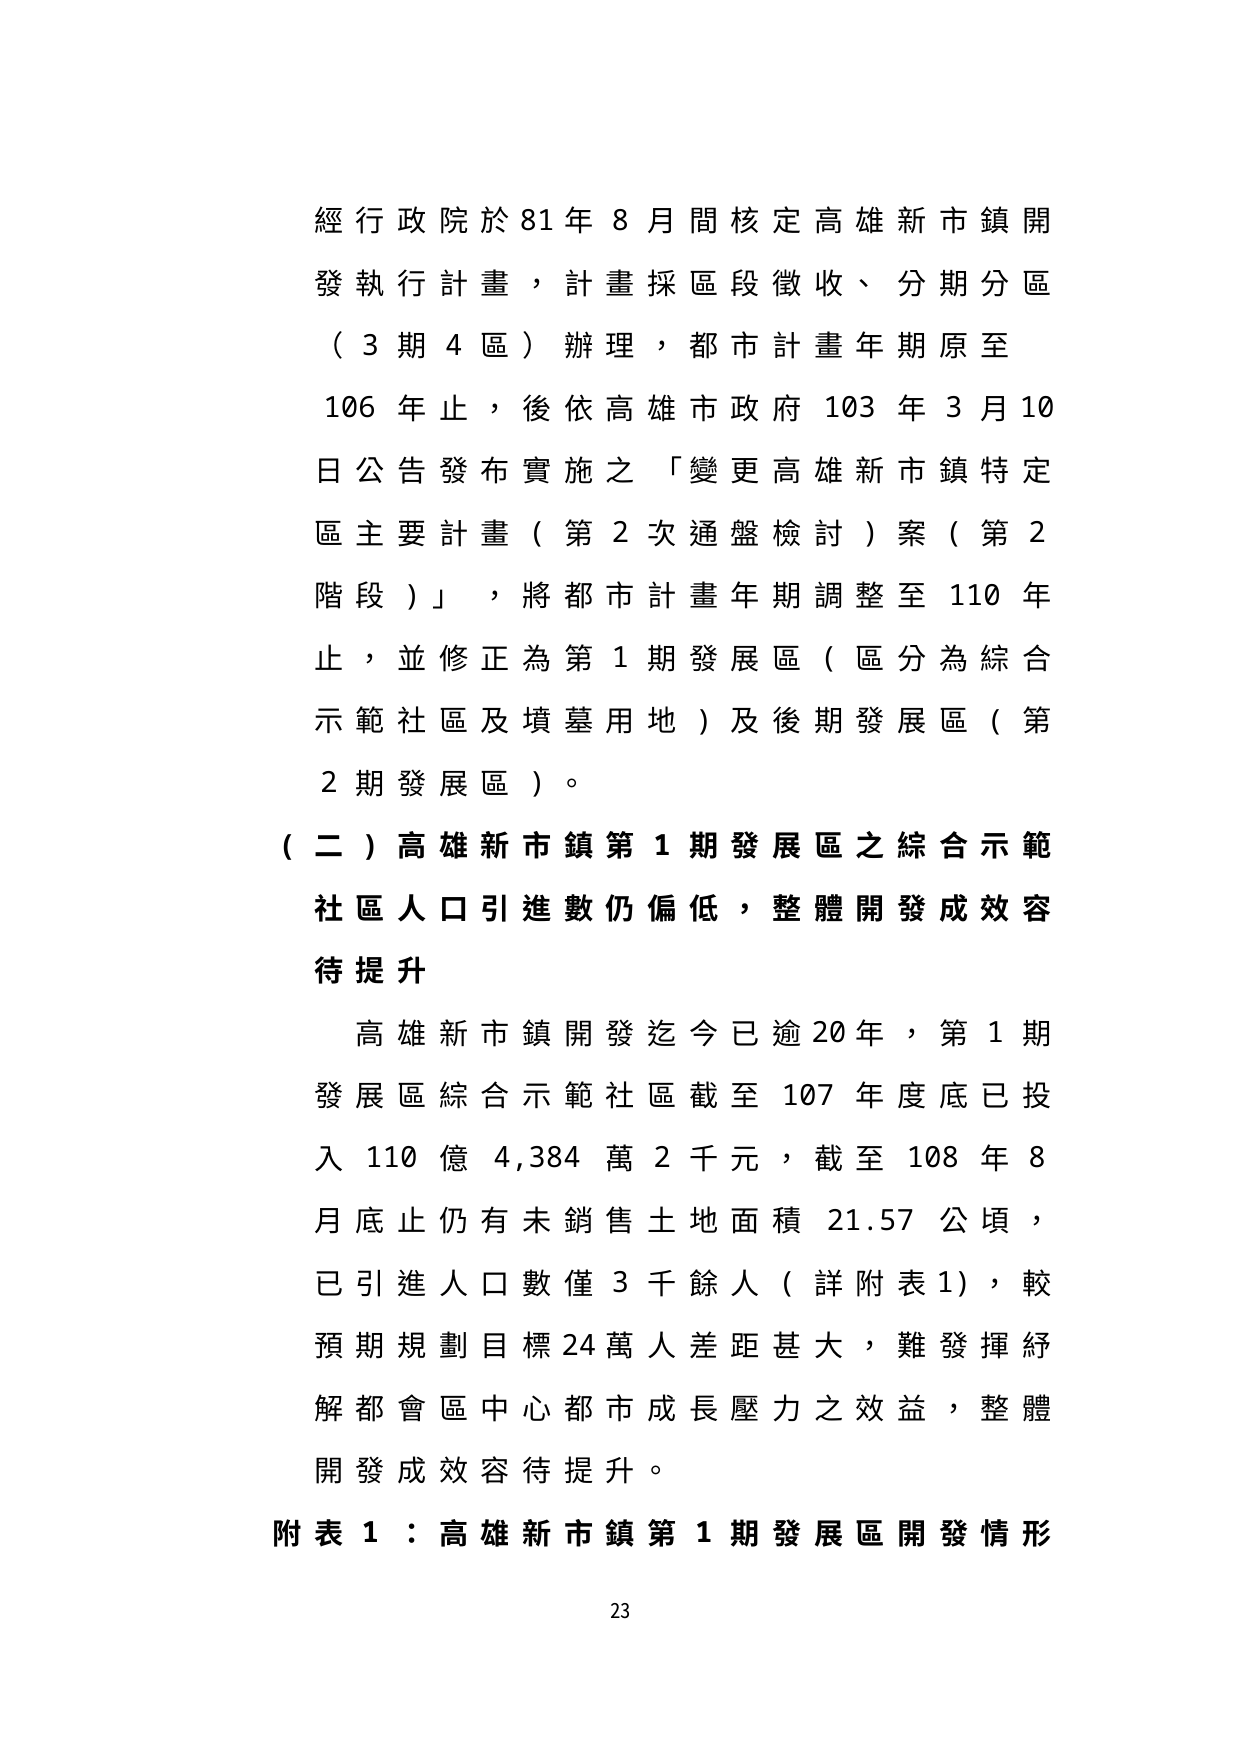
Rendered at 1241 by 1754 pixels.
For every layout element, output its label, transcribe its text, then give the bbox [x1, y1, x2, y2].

text (二)高雄新市鎮第1期發展區之綜合示範社區人口引進數仍偏低，整體開發成效容待提升 [242, 802, 1058, 990]
text 高雄新市鎮開發迄今已逾20年，第1期發展區綜合示範社區截至107年度底已投入110億4,384萬2千元，截至108年8月底止仍有未銷售土地面積21.57公頃，已引進人口數僅3千餘人(詳附表1)，較預期規劃目標24萬人差距甚大，難發揮紓解都會區中心都市成長壓力之效益，整體開發成效容待提升。 [271, 990, 1058, 1490]
text 附表1：高雄新市鎮第1期發展區開發情形 [214, 1490, 1058, 1552]
text 經行政院於81年8月間核定高雄新市鎮開發執行計畫，計畫採區段徵收、分期分區（3期4區）辦理，都市計畫年期原至106年止，後依高雄市政府103年3月10日公告發布實施之「變更高雄新市鎮特定區主要計畫(第2次通盤檢討)案(第2階段)」，將都市計畫年期調整至110年止，並修正為第1期發展區(區分為綜合示範社區及墳墓用地)及後期發展區(第2期發展區)。 [271, 177, 1058, 802]
